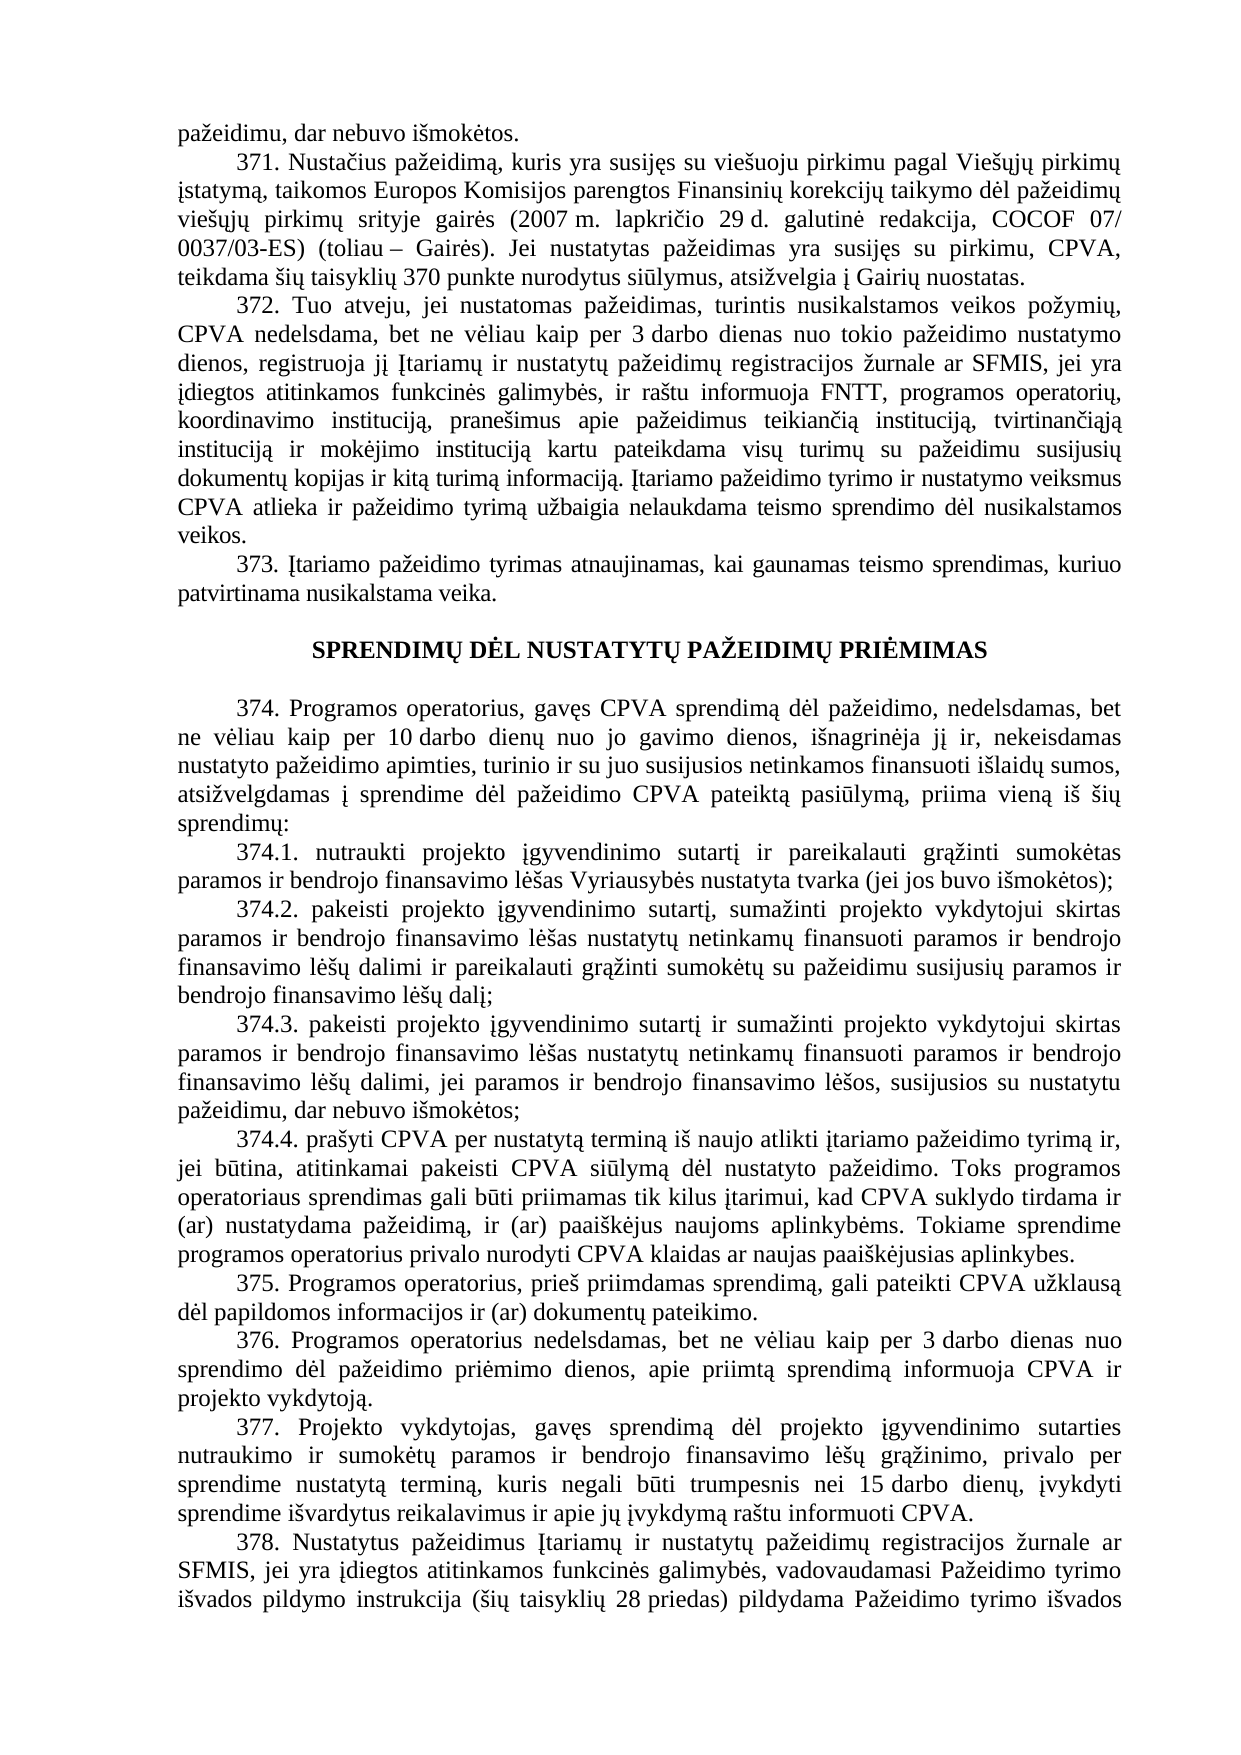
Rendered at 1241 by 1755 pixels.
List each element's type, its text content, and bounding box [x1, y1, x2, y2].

text 375. Programos operatorius, prieš priimdamas sprendimą, gali pateikti CPVA užklausą dėl papildomos informacijos ir (ar) dokumentų pateikimo. [177, 1268, 1122, 1326]
text pažeidimu, dar nebuvo išmokėtos. [177, 118, 1122, 147]
text 377. Projekto vykdytojas, gavęs sprendimą dėl projekto įgyvendinimo sutarties nutraukimo ir sumokėtų paramos ir bendrojo finansavimo lėšų grąžinimo, privalo per sprendime nustatytą terminą, kuris negali būti trumpesnis nei 15 darbo dienų, įvykdyti sprendime išvardytus reikalavimus ir apie jų įvykdymą raštu informuoti CPVA. [177, 1412, 1122, 1527]
text 371. Nustačius pažeidimą, kuris yra susijęs su viešuoju pirkimu pagal Viešųjų pirkimų įstatymą, taikomos Europos Komisijos parengtos Finansinių korekcijų taikymo dėl pažeidimų viešųjų pirkimų srityje gairės (2007 m. lapkričio 29 d. galutinė redakcija, COCOF 07/ 0037/03-ES) (toliau – Gairės). Jei nustatytas pažeidimas yra susijęs su pirkimu, CPVA, teikdama šių taisyklių 370 punkte nurodytus siūlymus, atsižvelgia į Gairių nuostatas. [177, 147, 1122, 291]
text 378. Nustatytus pažeidimus Įtariamų ir nustatytų pažeidimų registracijos žurnale ar SFMIS, jei yra įdiegtos atitinkamos funkcinės galimybės, vadovaudamasi Pažeidimo tyrimo išvados pildymo instrukcija (šių taisyklių 28 priedas) pildydama Pažeidimo tyrimo išvados [177, 1527, 1122, 1613]
text 376. Programos operatorius nedelsdamas, bet ne vėliau kaip per 3 darbo dienas nuo sprendimo dėl pažeidimo priėmimo dienos, apie priimtą sprendimą informuoja CPVA ir projekto vykdytoją. [177, 1326, 1122, 1412]
text 374.2. pakeisti projekto įgyvendinimo sutartį, sumažinti projekto vykdytojui skirtas paramos ir bendrojo finansavimo lėšas nustatytų netinkamų finansuoti paramos ir bendrojo finansavimo lėšų dalimi ir pareikalauti grąžinti sumokėtų su pažeidimu susijusių paramos ir bendrojo finansavimo lėšų dalį; [177, 894, 1122, 1009]
text SPRENDIMŲ DĖL NUSTATYTŲ PAŽEIDIMŲ PRIĖMIMAS [177, 636, 1122, 664]
text 374. Programos operatorius, gavęs CPVA sprendimą dėl pažeidimo, nedelsdamas, bet ne vėliau kaip per 10 darbo dienų nuo jo gavimo dienos, išnagrinėja jį ir, nekeisdamas nustatyto pažeidimo apimties, turinio ir su juo susijusios netinkamos finansuoti išlaidų sumos, atsižvelgdamas į sprendime dėl pažeidimo CPVA pateiktą pasiūlymą, priima vieną iš šių sprendimų: [177, 693, 1122, 837]
text 374.3. pakeisti projekto įgyvendinimo sutartį ir sumažinti projekto vykdytojui skirtas paramos ir bendrojo finansavimo lėšas nustatytų netinkamų finansuoti paramos ir bendrojo finansavimo lėšų dalimi, jei paramos ir bendrojo finansavimo lėšos, susijusios su nustatytu pažeidimu, dar nebuvo išmokėtos; [177, 1009, 1122, 1124]
text 374.1. nutraukti projekto įgyvendinimo sutartį ir pareikalauti grąžinti sumokėtas paramos ir bendrojo finansavimo lėšas Vyriausybės nustatyta tvarka (jei jos buvo išmokėtos); [177, 837, 1122, 894]
text 373. Įtariamo pažeidimo tyrimas atnaujinamas, kai gaunamas teismo sprendimas, kuriuo patvirtinama nusikalstama veika. [177, 549, 1122, 607]
text 374.4. prašyti CPVA per nustatytą terminą iš naujo atlikti įtariamo pažeidimo tyrimą ir, jei būtina, atitinkamai pakeisti CPVA siūlymą dėl nustatyto pažeidimo. Toks programos operatoriaus sprendimas gali būti priimamas tik kilus įtarimui, kad CPVA suklydo tirdama ir (ar) nustatydama pažeidimą, ir (ar) paaiškėjus naujoms aplinkybėms. Tokiame sprendime programos operatorius privalo nurodyti CPVA klaidas ar naujas paaiškėjusias aplinkybes. [177, 1124, 1122, 1268]
text 372. Tuo atveju, jei nustatomas pažeidimas, turintis nusikalstamos veikos požymių, CPVA nedelsdama, bet ne vėliau kaip per 3 darbo dienas nuo tokio pažeidimo nustatymo dienos, registruoja jį Įtariamų ir nustatytų pažeidimų registracijos žurnale ar SFMIS, jei yra įdiegtos atitinkamos funkcinės galimybės, ir raštu informuoja FNTT, programos operatorių, koordinavimo instituciją, pranešimus apie pažeidimus teikiančią instituciją, tvirtinančiąją instituciją ir mokėjimo instituciją kartu pateikdama visų turimų su pažeidimu susijusių dokumentų kopijas ir kitą turimą informaciją. Įtariamo pažeidimo tyrimo ir nustatymo veiksmus CPVA atlieka ir pažeidimo tyrimą užbaigia nelaukdama teismo sprendimo dėl nusikalstamos veikos. [177, 291, 1122, 549]
